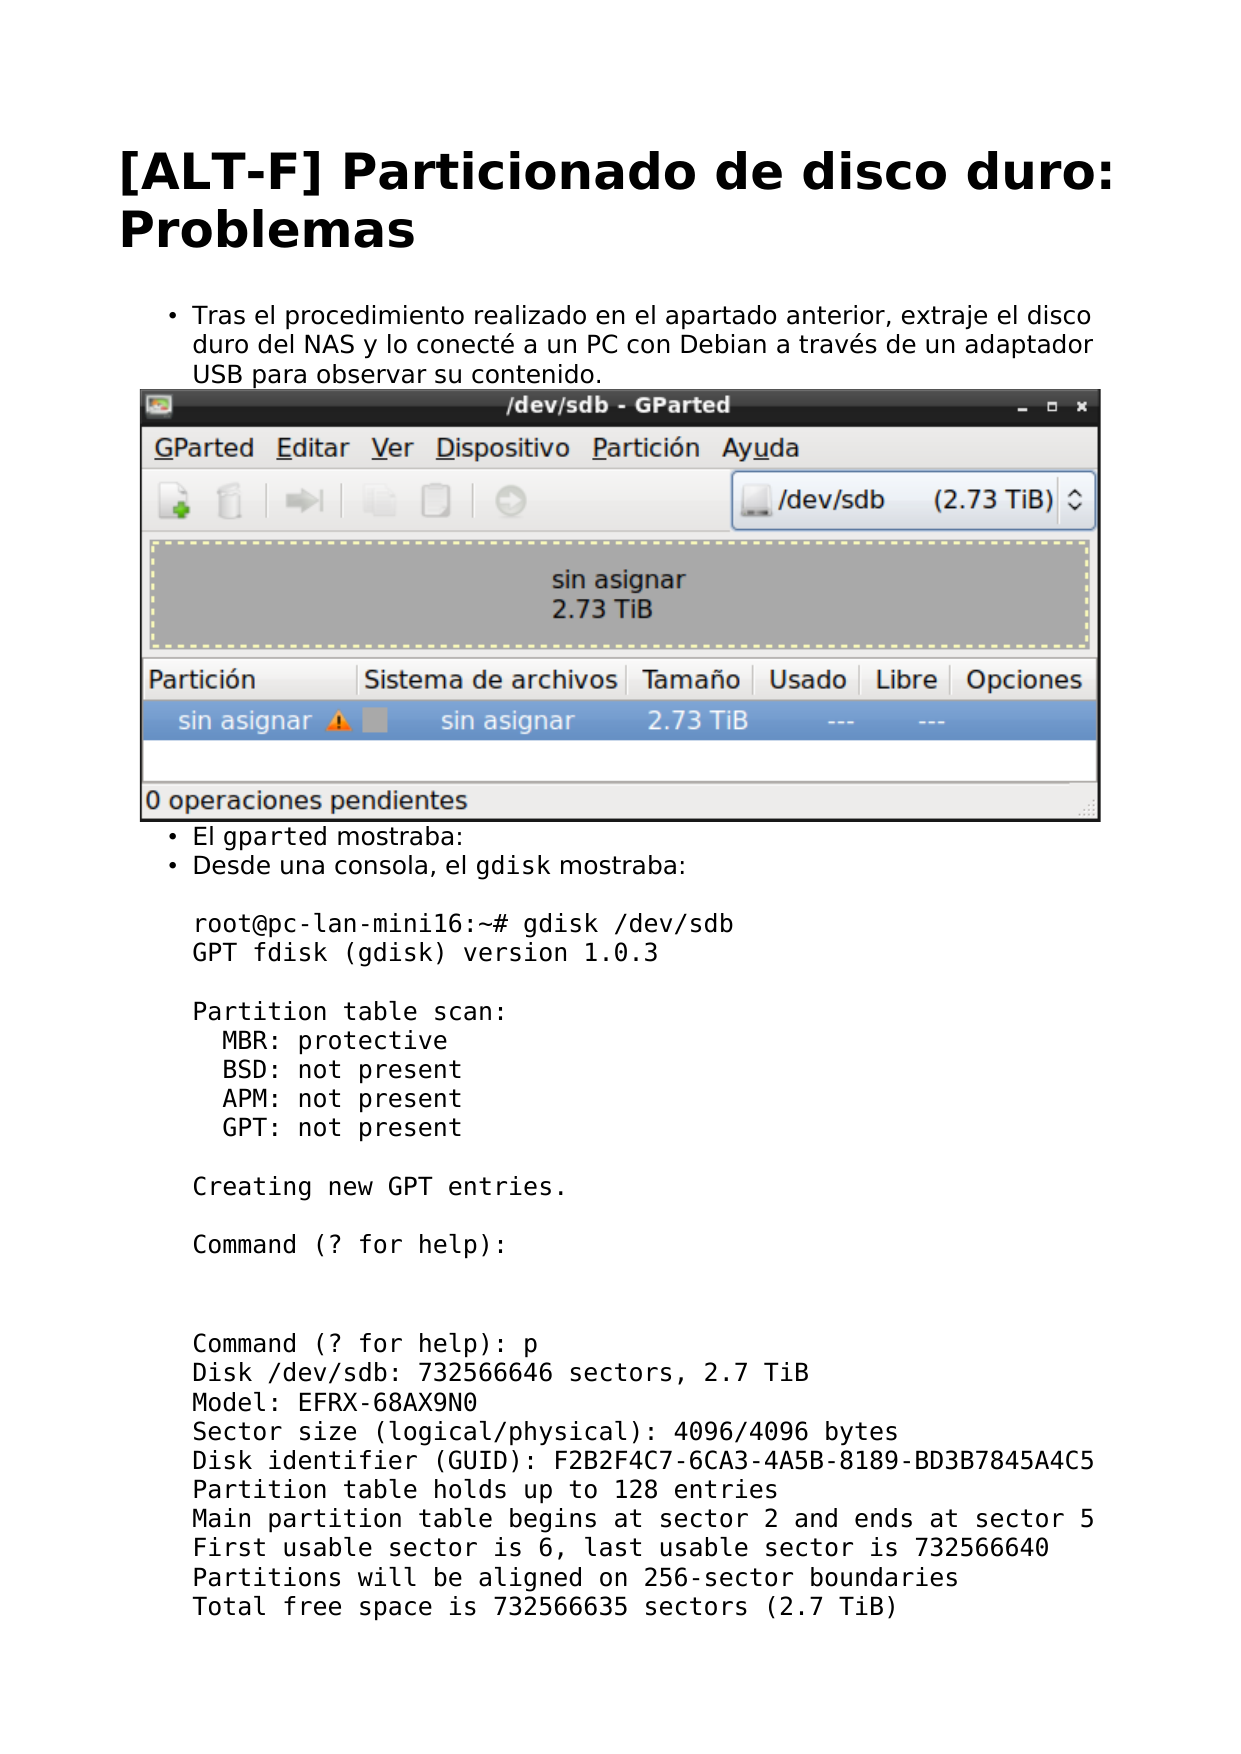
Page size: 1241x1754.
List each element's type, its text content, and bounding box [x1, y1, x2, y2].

subtitle [ALT-F] Particionado de disco duro: Problemas [118, 143, 1122, 259]
list Desde una consola, el gdisk mostraba: [177, 851, 1122, 880]
list root@pc-lan-mini16:~# gdisk /dev/sdb GPT fdisk (gdisk) version 1.0.3 Partition table scan: MBR: protective BSD: not present APM: not present GPT: not present Creating new GPT entries. Command (? for help): [177, 880, 1122, 1288]
list Tras el procedimiento realizado en el apartado anterior, extraje el disco duro del NAS y lo conecté a un PC con Debian a través de un adaptador USB para observar su contenido. [177, 302, 1122, 389]
picture [139, 389, 1101, 822]
list El gparted mostraba: [177, 389, 1122, 851]
list Command (? for help): p Disk /dev/sdb: 732566646 sectors, 2.7 TiB Model: EFRX-68AX9N0 Sector size (logical/physical): 4096/4096 bytes Disk identifier (GUID): F2B2F4C7-6CA3-4A5B-8189-BD3B7845A4C5 Partition table holds up to 128 entries Main partition table begins at sector 2 and ends at sector 5 First usable sector is 6, last usable sector is 732566640 Partitions will be aligned on 256-sector boundaries Total free space is 732566635 sectors (2.7 TiB) [177, 1300, 1122, 1621]
